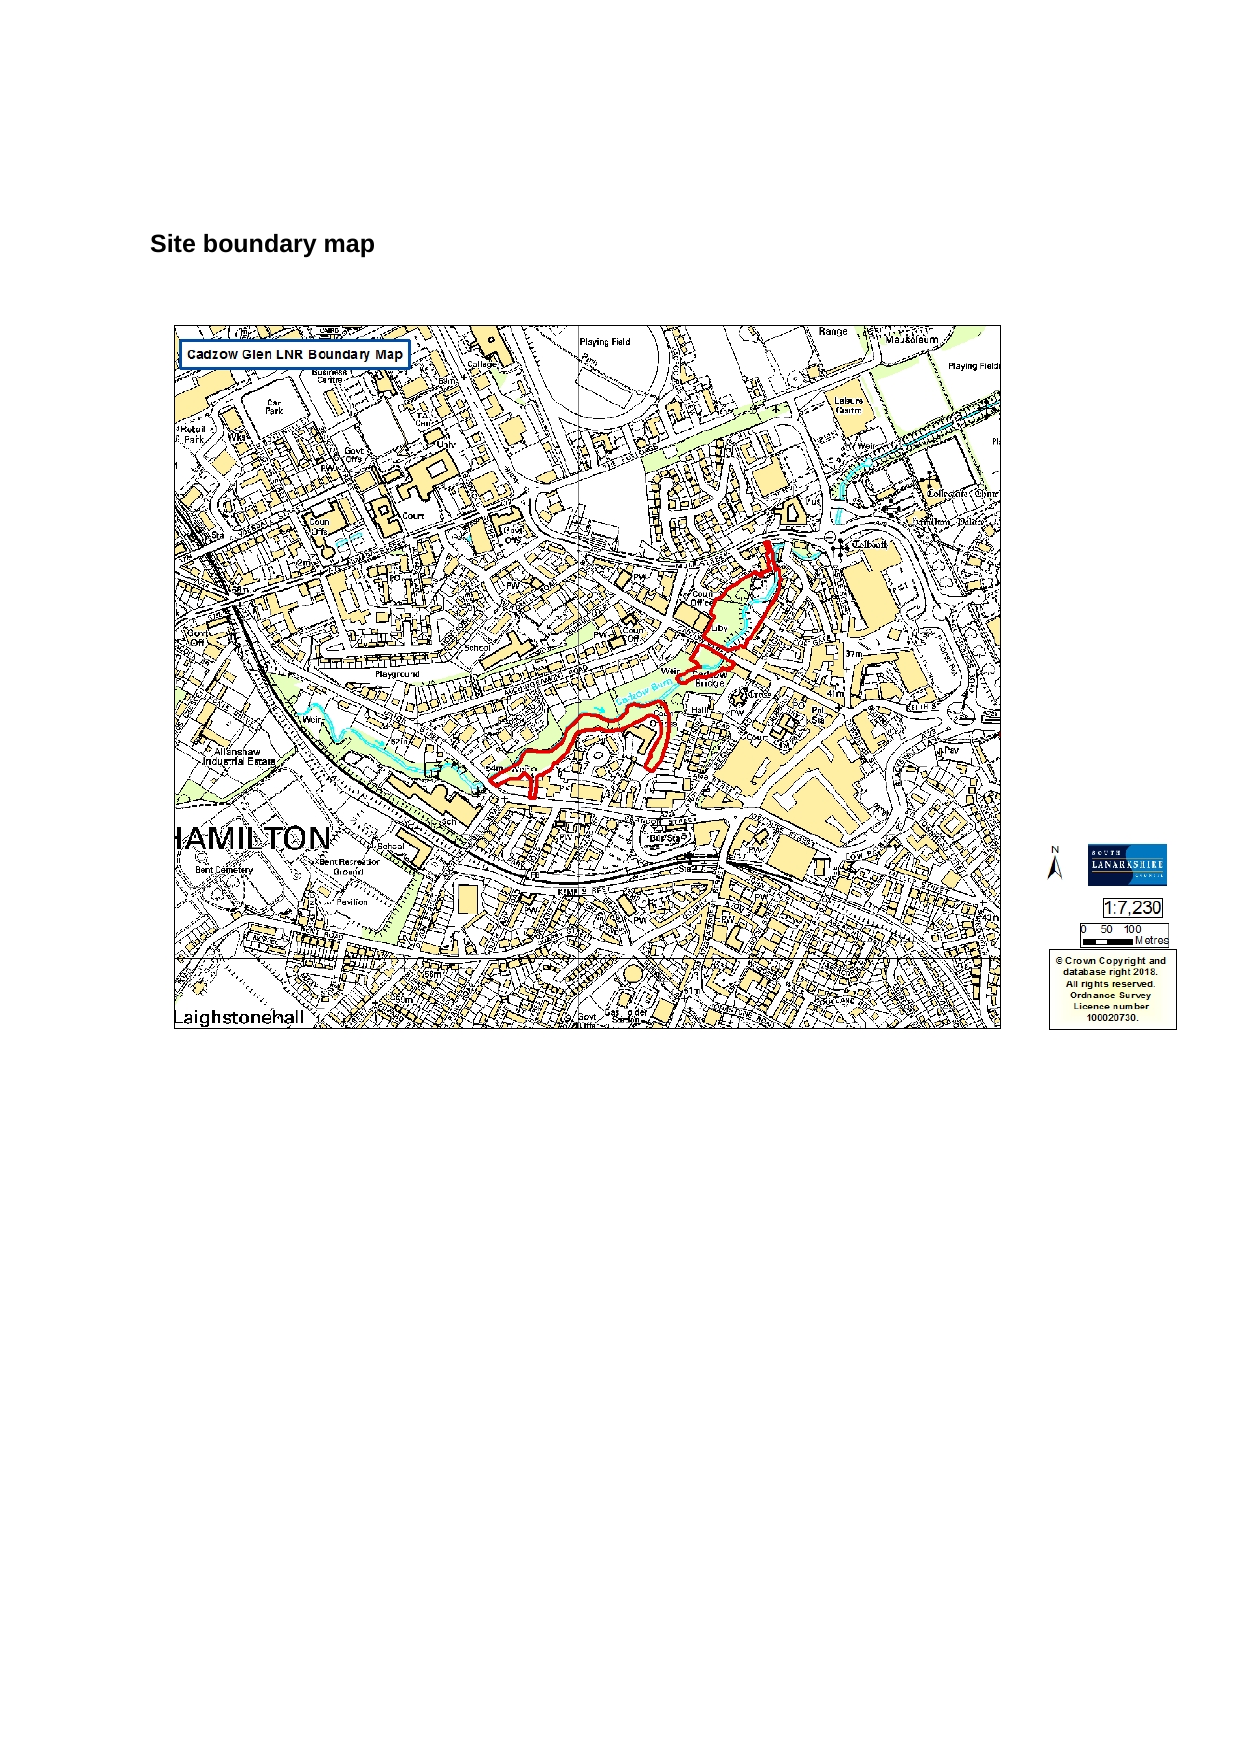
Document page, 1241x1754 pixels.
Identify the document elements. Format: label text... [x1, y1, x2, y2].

text Site boundary map [150, 229, 1090, 258]
